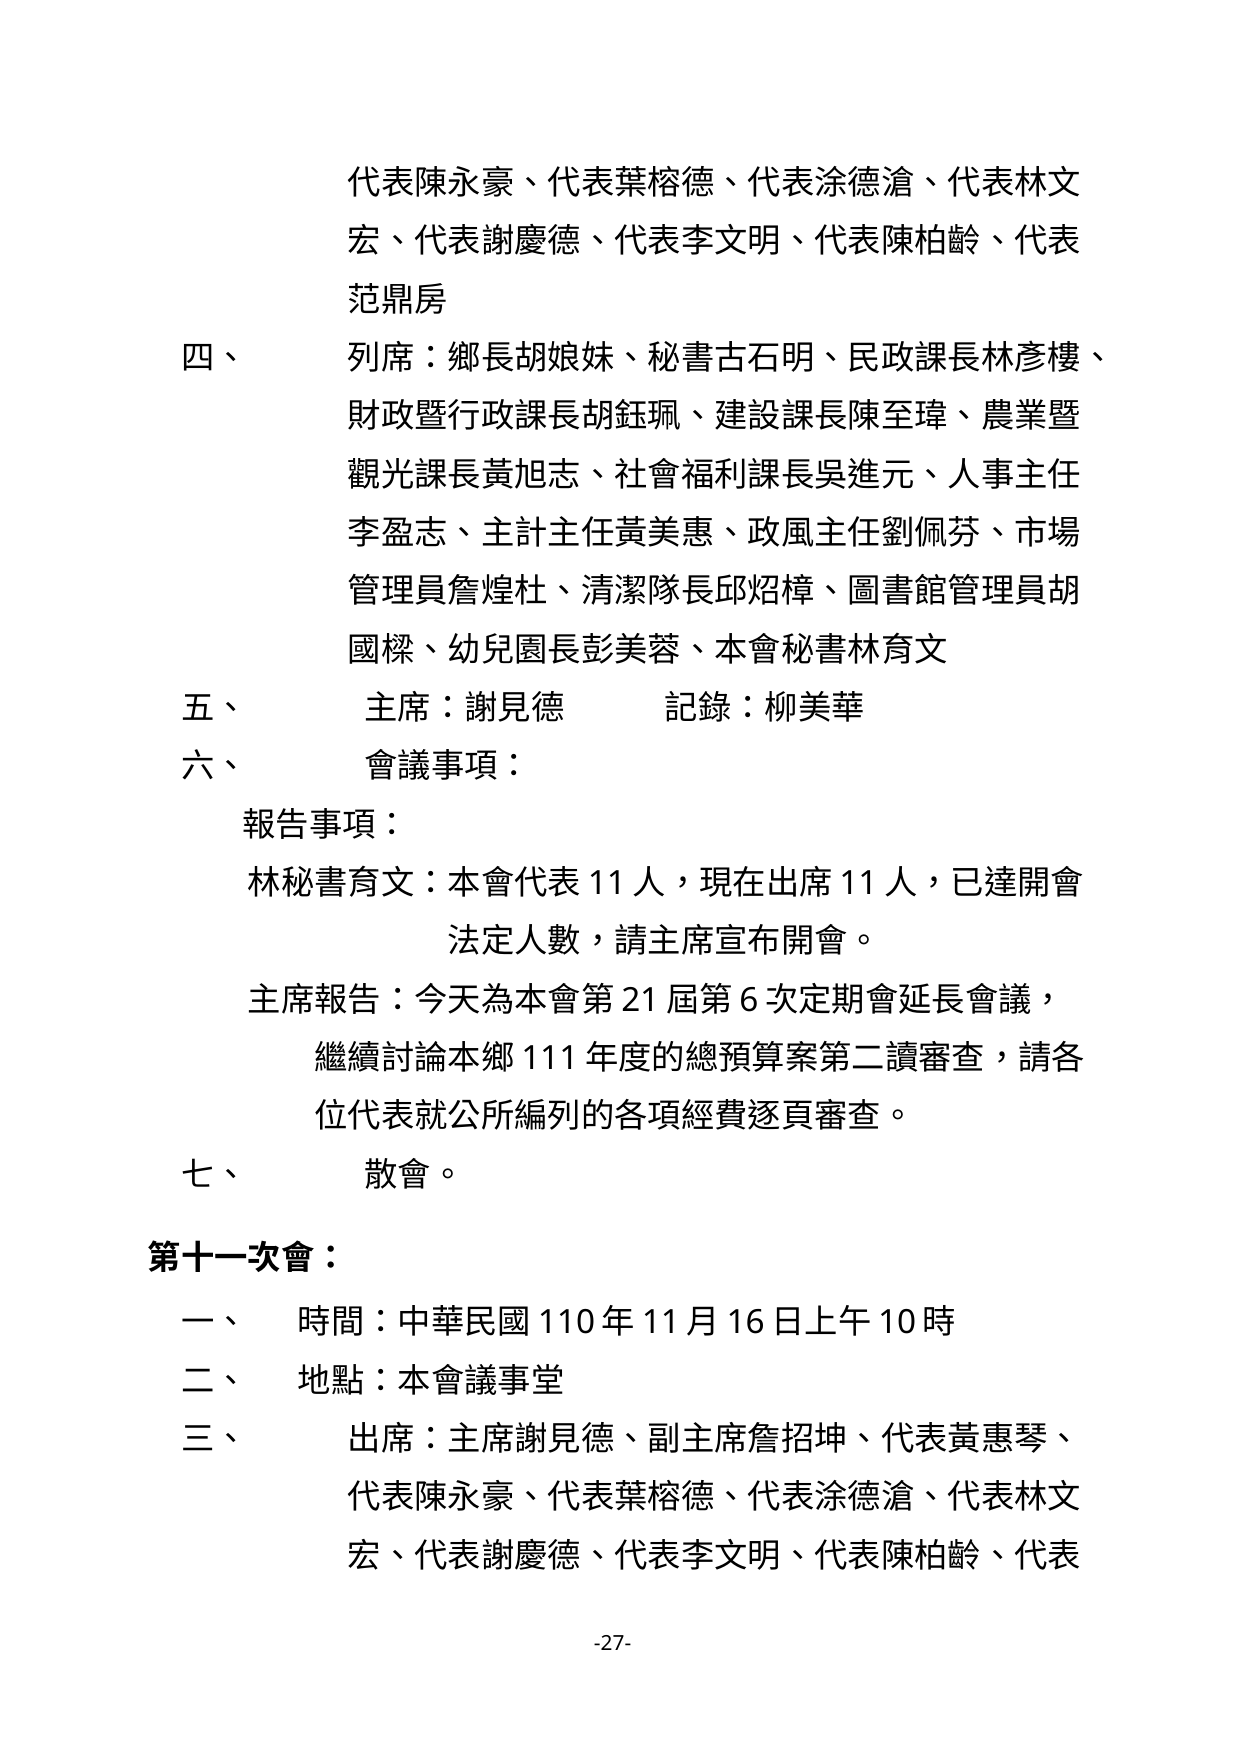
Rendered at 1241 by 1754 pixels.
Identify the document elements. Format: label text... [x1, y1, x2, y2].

list 出席：主席謝見德、副主席詹招坤、代表黃惠琴、代表陳永豪、代表葉榕德、代表涂德滄、代表林文宏、代表謝慶德、代表李文明、代表陳柏齡、代表范鼎房 [181, 1404, 1092, 1579]
list 主席：謝見德 記錄：柳美華 [181, 673, 1092, 731]
text 報告事項： [242, 789, 1092, 848]
text 主席報告：今天為本會第21屆第6次定期會延長會議，繼續討論本鄉111年度的總預算案第二讀審查，請各位代表就公所編列的各項經費逐頁審查。 [248, 964, 1092, 1139]
list 列席：鄉長胡娘妹、秘書古石明、民政課長林彥樓、財政暨行政課長胡鈺珮、建設課長陳至瑋、農業暨觀光課長黃旭志、社會福利課長吳進元、人事主任李盈志、主計主任黃美惠、政風主任劉佩芬、市場管理員詹煌杜、清潔隊長邱炤樟、圖書館管理員胡國樑、幼兒園長彭美蓉、本會秘書林育文 [181, 323, 1092, 673]
list 會議事項： [181, 731, 1092, 789]
list 地點：本會議事堂 [181, 1346, 1092, 1404]
list 代表陳永豪、代表葉榕德、代表涂德滄、代表林文宏、代表謝慶德、代表李文明、代表陳柏齡、代表范鼎房 [181, 148, 1092, 323]
list 時間：中華民國110年11月16日上午10時 [181, 1287, 1092, 1346]
title 第十一次會： [148, 1223, 1092, 1281]
list 散會。 [181, 1139, 1092, 1198]
text 林秘書育文：本會代表11人，現在出席11人，已達開會法定人數，請主席宣布開會。 [248, 848, 1092, 964]
